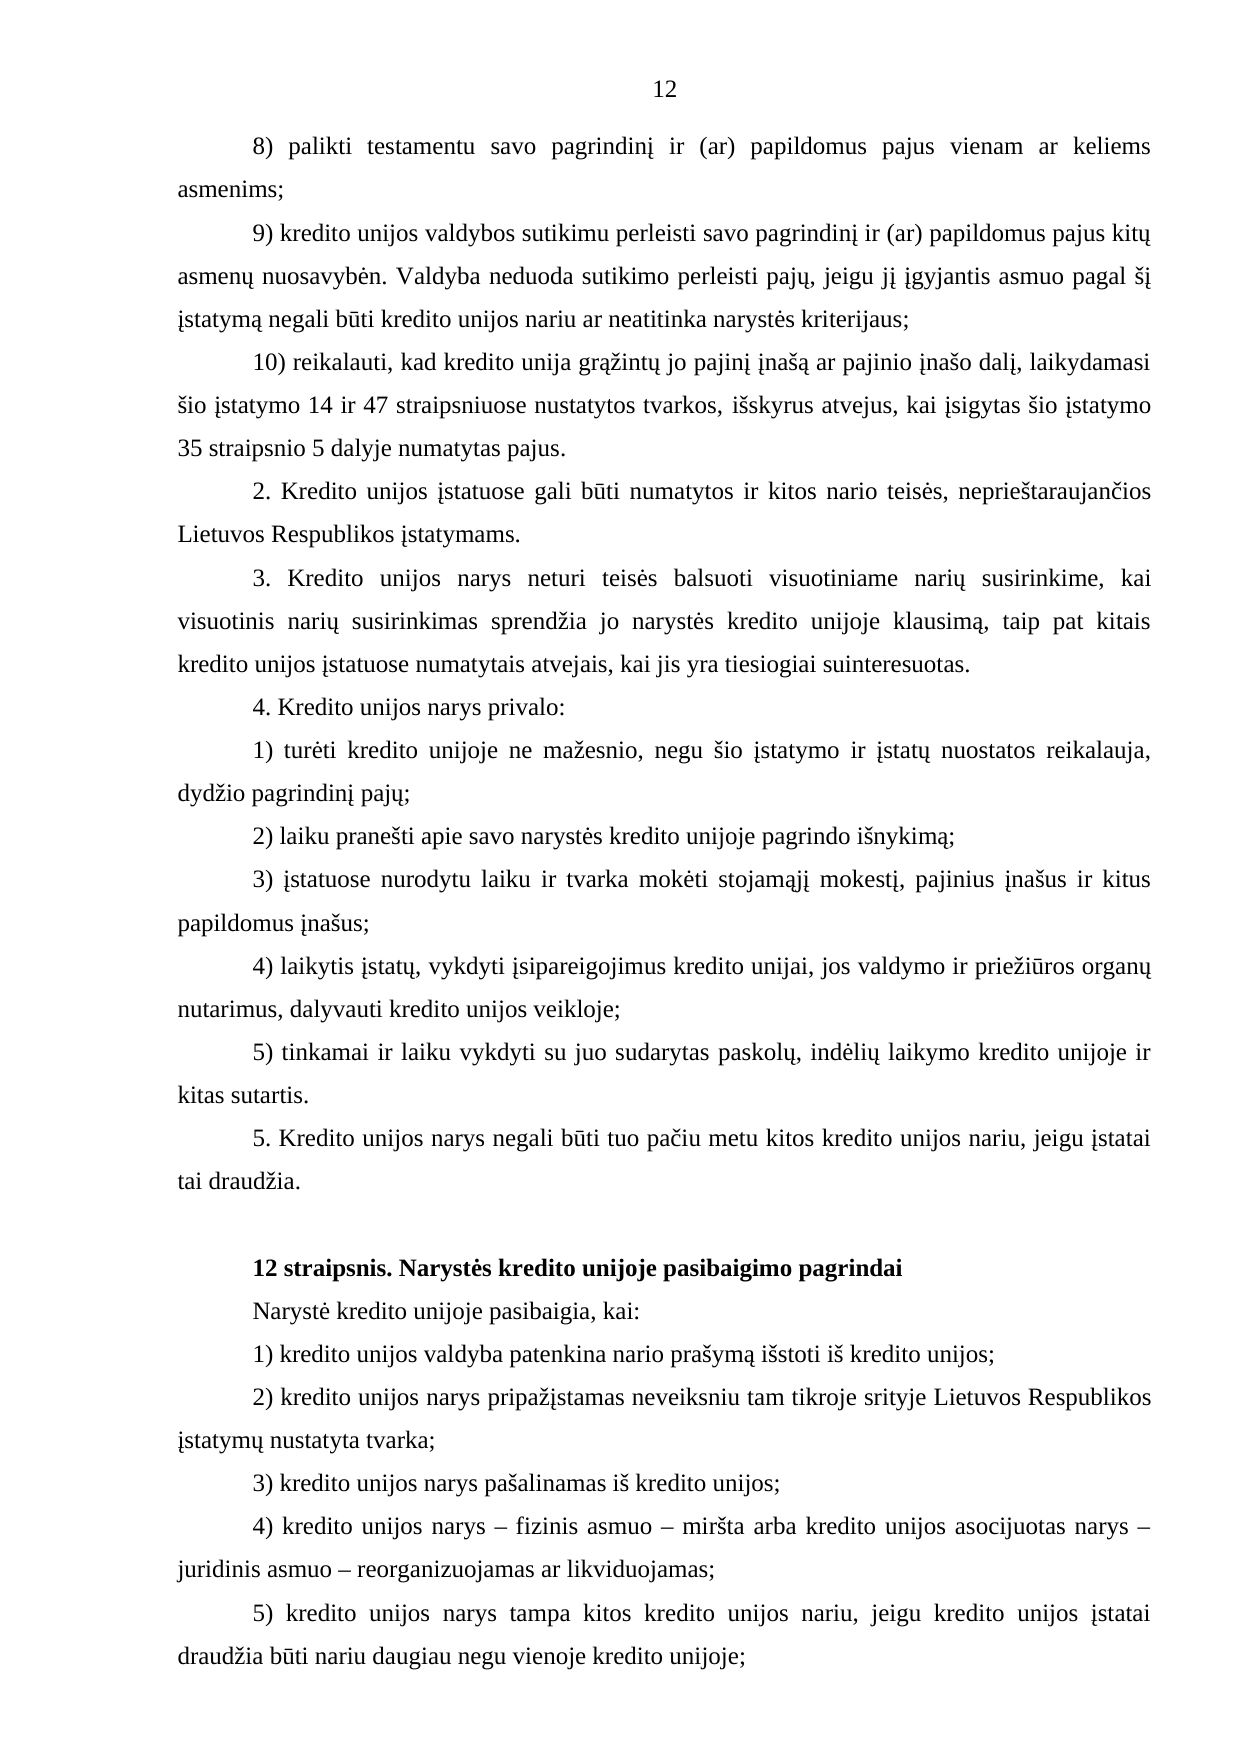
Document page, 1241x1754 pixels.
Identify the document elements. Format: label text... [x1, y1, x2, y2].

text 3) kredito unijos narys pašalinamas iš kredito unijos; [177, 1468, 1152, 1497]
text 9) kredito unijos valdybos sutikimu perleisti savo pagrindinį ir (ar) papildomus pajus kitų asmenų nuosavybėn. Valdyba neduoda sutikimo perleisti pajų, jeigu jį įgyjantis asmuo pagal šį įstatymą negali būti kredito unijos nariu ar neatitinka narystės kriterijaus; [177, 218, 1152, 333]
text 4) kredito unijos narys – fizinis asmuo – miršta arba kredito unijos asocijuotas narys – juridinis asmuo – reorganizuojamas ar likviduojamas; [177, 1511, 1152, 1583]
text 12 straipsnis. Narystės kredito unijoje pasibaigimo pagrindai [177, 1253, 1152, 1281]
text Narystė kredito unijoje pasibaigia, kai: [177, 1296, 1152, 1324]
text 1) kredito unijos valdyba patenkina nario prašymą išstoti iš kredito unijos; [177, 1339, 1152, 1368]
text 3) įstatuose nurodytu laiku ir tvarka mokėti stojamąjį mokestį, pajinius įnašus ir kitus papildomus įnašus; [177, 864, 1152, 936]
text 5) tinkamai ir laiku vykdyti su juo sudarytas paskolų, indėlių laikymo kredito unijoje ir kitas sutartis. [177, 1037, 1152, 1109]
text 2) kredito unijos narys pripažįstamas neveiksniu tam tikroje srityje Lietuvos Respublikos įstatymų nustatyta tvarka; [177, 1382, 1152, 1454]
text 4. Kredito unijos narys privalo: [177, 692, 1152, 721]
text 5) kredito unijos narys tampa kitos kredito unijos nariu, jeigu kredito unijos įstatai draudžia būti nariu daugiau negu vienoje kredito unijoje; [177, 1598, 1152, 1669]
text 10) reikalauti, kad kredito unija grąžintų jo pajinį įnašą ar pajinio įnašo dalį, laikydamasi šio įstatymo 14 ir 47 straipsniuose nustatytos tvarkos, išskyrus atvejus, kai įsigytas šio įstatymo 35 straipsnio 5 dalyje numatytas pajus. [177, 347, 1152, 462]
text 8) palikti testamentu savo pagrindinį ir (ar) papildomus pajus vienam ar keliems asmenims; [177, 131, 1152, 203]
text 2. Kredito unijos įstatuose gali būti numatytos ir kitos nario teisės, neprieštaraujančios Lietuvos Respublikos įstatymams. [177, 476, 1152, 548]
text 5. Kredito unijos narys negali būti tuo pačiu metu kitos kredito unijos nariu, jeigu įstatai tai draudžia. [177, 1123, 1152, 1195]
text 1) turėti kredito unijoje ne mažesnio, negu šio įstatymo ir įstatų nuostatos reikalauja, dydžio pagrindinį pajų; [177, 735, 1152, 807]
text 3. Kredito unijos narys neturi teisės balsuoti visuotiniame narių susirinkime, kai visuotinis narių susirinkimas sprendžia jo narystės kredito unijoje klausimą, taip pat kitais kredito unijos įstatuose numatytais atvejais, kai jis yra tiesiogiai suinteresuotas. [177, 563, 1152, 678]
text 4) laikytis įstatų, vykdyti įsipareigojimus kredito unijai, jos valdymo ir priežiūros organų nutarimus, dalyvauti kredito unijos veikloje; [177, 951, 1152, 1023]
text 2) laiku pranešti apie savo narystės kredito unijoje pagrindo išnykimą; [177, 821, 1152, 850]
